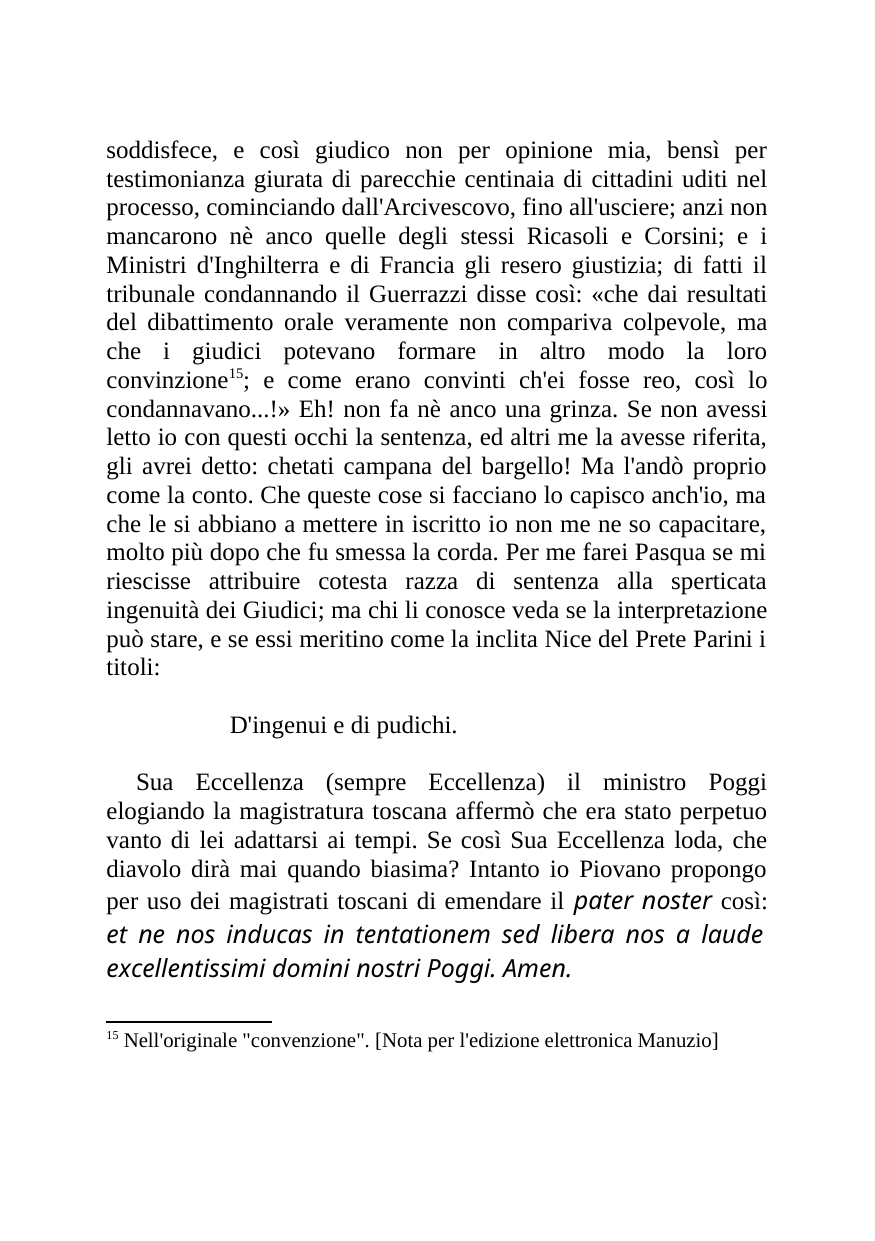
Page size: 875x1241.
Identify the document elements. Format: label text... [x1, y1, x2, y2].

text D'ingenui e di pudichi. [200, 710, 768, 739]
text soddisfece, e così giudico non per opinione mia, bensì per testimonianza giurata di parecchie centinaia di cittadini uditi nel processo, cominciando dall'Arcivescovo, fino all'usciere; anzi non mancarono nè anco quelle degli stessi Ricasoli e Corsini; e i Ministri d'Inghilterra e di Francia gli resero giustizia; di fatti il tribunale condannando il Guerrazzi disse così: «che dai resultati del dibattimento orale veramente non compariva colpevole, ma che i giudici potevano formare in altro modo la loro convinzione; e come erano convinti ch'ei fosse reo, così lo condannavano...!» Eh! non fa nè anco una grinza. Se non avessi letto io con questi occhi la sentenza, ed altri me la avesse riferita, gli avrei detto: chetati campana del bargello! Ma l'andò proprio come la conto. Che queste cose si facciano lo capisco anch'io, ma che le si abbiano a mettere in iscritto io non me ne so capacitare, molto più dopo che fu smessa la corda. Per me farei Pasqua se mi riescisse attribuire cotesta razza di sentenza alla sperticata ingenuità dei Giudici; ma chi li conosce veda se la interpretazione può stare, e se essi meritino come la inclita Nice del Prete Parini i titoli: [106, 135, 768, 681]
text Nell'originale "convenzione". [Nota per l'edizione elettronica Manuzio] [106, 1028, 768, 1052]
text Sua Eccellenza (sempre Eccellenza) il ministro Poggi elogiando la magistratura toscana affermò che era stato perpetuo vanto di lei adattarsi ai tempi. Se così Sua Eccellenza loda, che diavolo dirà mai quando biasima? Intanto io Piovano propongo per uso dei magistrati toscani di emendare il pater noster così: et ne nos inducas in tentationem sed libera nos a laude excellentissimi domini nostri Poggi. Amen. [106, 767, 768, 985]
